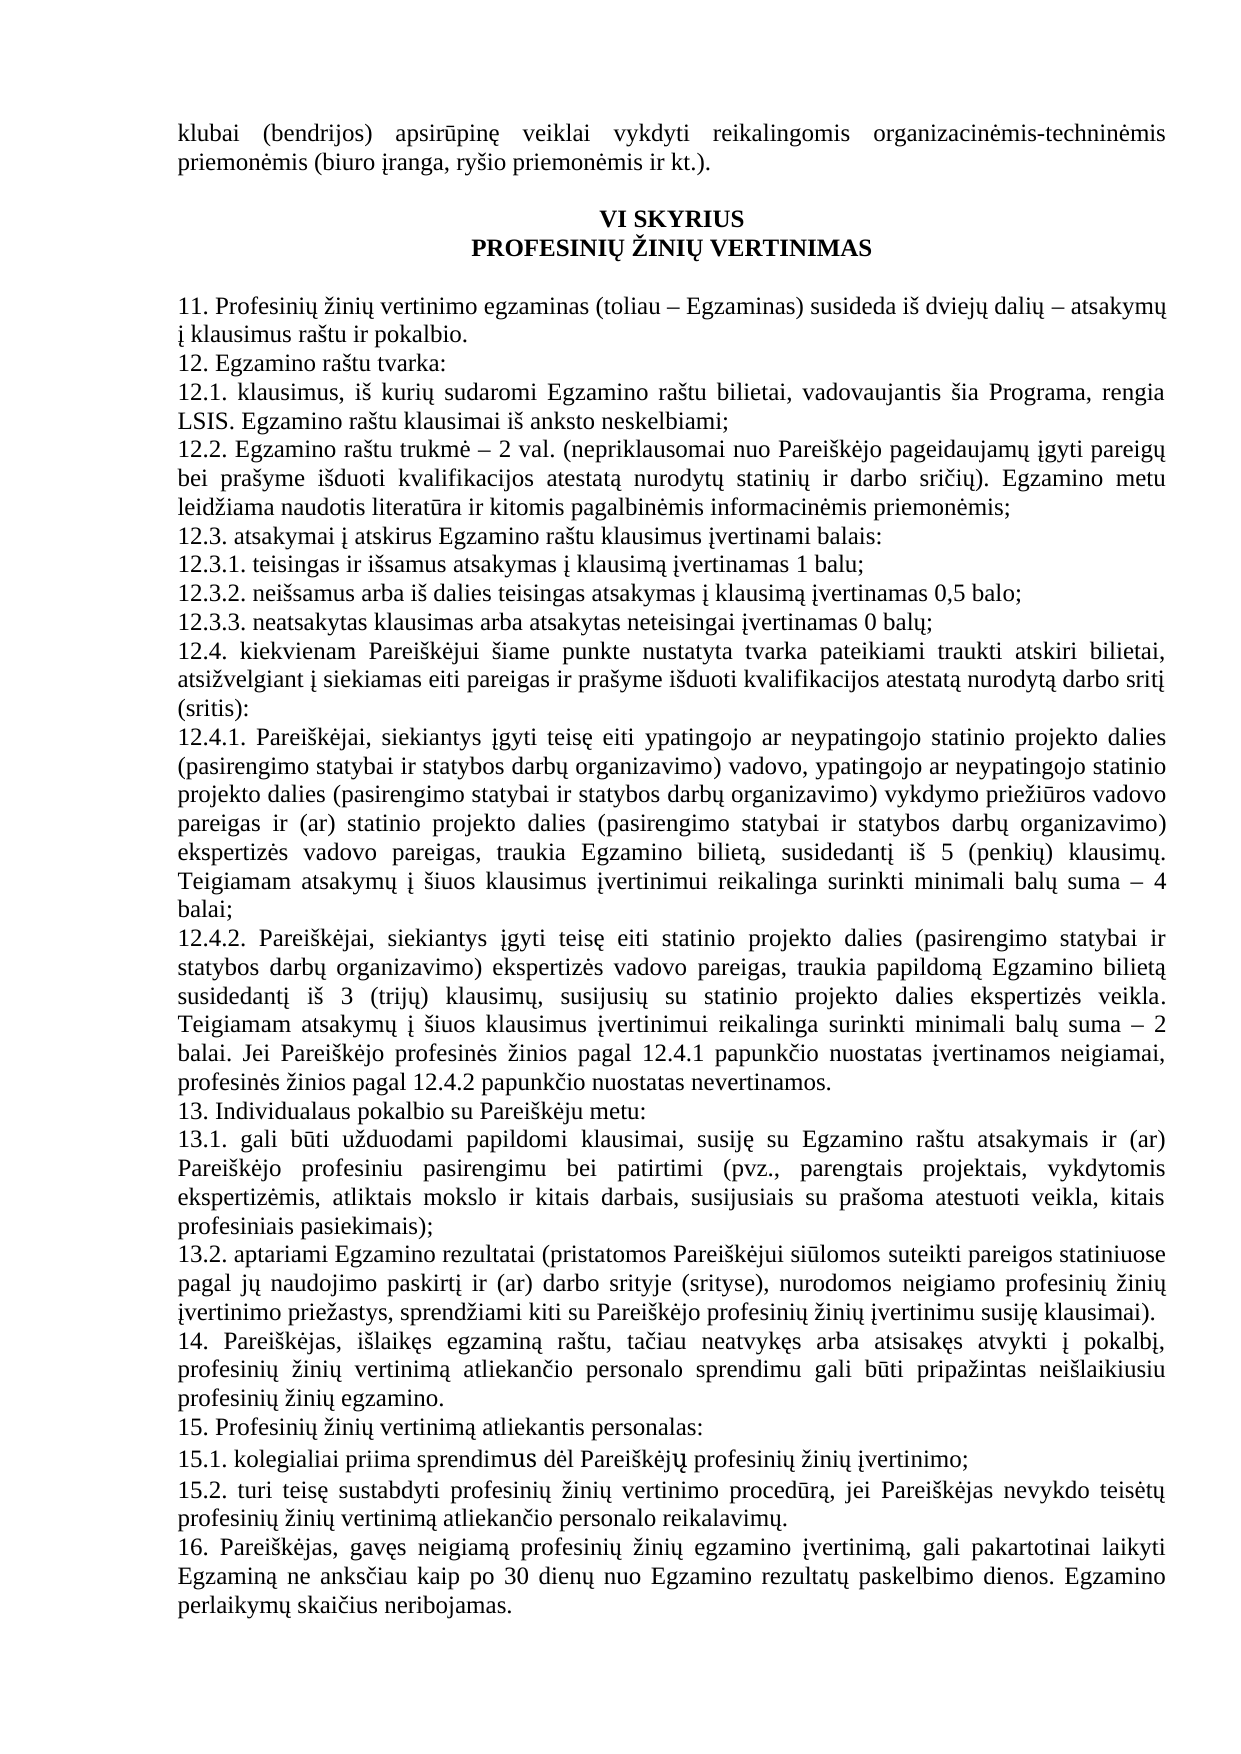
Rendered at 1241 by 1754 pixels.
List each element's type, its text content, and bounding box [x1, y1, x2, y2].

text 15.2. turi teisę sustabdyti profesinių žinių vertinimo procedūrą, jei Pareiškėjas nevykdo teisėtų profesinių žinių vertinimą atliekančio personalo reikalavimų. [177, 1475, 1166, 1532]
text 12.3. atsakymai į atskirus Egzamino raštu klausimus įvertinami balais: [177, 521, 1166, 549]
text 14. Pareiškėjas, išlaikęs egzaminą raštu, tačiau neatvykęs arba atsisakęs atvykti į pokalbį, profesinių žinių vertinimą atliekančio personalo sprendimu gali būti pripažintas neišlaikiusiu profesinių žinių egzamino. [177, 1326, 1166, 1412]
text 11. Profesinių žinių vertinimo egzaminas (toliau – Egzaminas) susideda iš dviejų dalių – atsakymų į klausimus raštu ir pokalbio. [177, 291, 1166, 348]
text 12.3.1. teisingas ir išsamus atsakymas į klausimą įvertinamas 1 balu; [177, 549, 1166, 578]
text 12.3.3. neatsakytas klausimas arba atsakytas neteisingai įvertinamas 0 balų; [177, 607, 1166, 636]
text 16. Pareiškėjas, gavęs neigiamą profesinių žinių egzamino įvertinimą, gali pakartotinai laikyti Egzaminą ne anksčiau kaip po 30 dienų nuo Egzamino rezultatų paskelbimo dienos. Egzamino perlaikymų skaičius neribojamas. [177, 1532, 1166, 1618]
text 13.2. aptariami Egzamino rezultatai (pristatomos Pareiškėjui siūlomos suteikti pareigos statiniuose pagal jų naudojimo paskirtį ir (ar) darbo srityje (srityse), nurodomos neigiamo profesinių žinių įvertinimo priežastys, sprendžiami kiti su Pareiškėjo profesinių žinių įvertinimu susiję klausimai). [177, 1239, 1166, 1326]
text PROFESINIŲ ŽINIŲ VERTINIMAS [177, 233, 1166, 262]
text 12. Egzamino raštu tvarka: [177, 348, 1166, 377]
text 12.4.2. Pareiškėjai, siekiantys įgyti teisę eiti statinio projekto dalies (pasirengimo statybai ir statybos darbų organizavimo) ekspertizės vadovo pareigas, traukia papildomą Egzamino bilietą susidedantį iš 3 (trijų) klausimų, susijusių su statinio projekto dalies ekspertizės veikla. Teigiamam atsakymų į šiuos klausimus įvertinimui reikalinga surinkti minimali balų suma – 2 balai. Jei Pareiškėjo profesinės žinios pagal 12.4.1 papunkčio nuostatas įvertinamos neigiamai, profesinės žinios pagal 12.4.2 papunkčio nuostatas nevertinamos. [177, 923, 1166, 1096]
text 15. Profesinių žinių vertinimą atliekantis personalas: [177, 1412, 1166, 1441]
text 13.1. gali būti užduodami papildomi klausimai, susiję su Egzamino raštu atsakymais ir (ar) Pareiškėjo profesiniu pasirengimu bei patirtimi (pvz., parengtais projektais, vykdytomis ekspertizėmis, atliktais mokslo ir kitais darbais, susijusiais su prašoma atestuoti veikla, kitais profesiniais pasiekimais); [177, 1124, 1166, 1239]
text 12.3.2. neišsamus arba iš dalies teisingas atsakymas į klausimą įvertinamas 0,5 balo; [177, 578, 1166, 607]
text 12.4. kiekvienam Pareiškėjui šiame punkte nustatyta tvarka pateikiami traukti atskiri bilietai, atsižvelgiant į siekiamas eiti pareigas ir prašyme išduoti kvalifikacijos atestatą nurodytą darbo sritį (sritis): [177, 636, 1166, 722]
text 12.2. Egzamino raštu trukmė – 2 val. (nepriklausomai nuo Pareiškėjo pageidaujamų įgyti pareigų bei prašyme išduoti kvalifikacijos atestatą nurodytų statinių ir darbo sričių). Egzamino metu leidžiama naudotis literatūra ir kitomis pagalbinėmis informacinėmis priemonėmis; [177, 434, 1166, 521]
text 15.1. kolegialiai priima sprendimus dėl Pareiškėjų profesinių žinių įvertinimo; [177, 1441, 1166, 1475]
text 13. Individualaus pokalbio su Pareiškėju metu: [177, 1096, 1166, 1124]
text klubai (bendrijos) apsirūpinę veiklai vykdyti reikalingomis organizacinėmis-techninėmis priemonėmis (biuro įranga, ryšio priemonėmis ir kt.). [177, 118, 1166, 176]
text VI SKYRIUS [177, 204, 1166, 233]
text 12.1. klausimus, iš kurių sudaromi Egzamino raštu bilietai, vadovaujantis šia Programa, rengia LSIS. Egzamino raštu klausimai iš anksto neskelbiami; [177, 377, 1166, 434]
text 12.4.1. Pareiškėjai, siekiantys įgyti teisę eiti ypatingojo ar neypatingojo statinio projekto dalies (pasirengimo statybai ir statybos darbų organizavimo) vadovo, ypatingojo ar neypatingojo statinio projekto dalies (pasirengimo statybai ir statybos darbų organizavimo) vykdymo priežiūros vadovo pareigas ir (ar) statinio projekto dalies (pasirengimo statybai ir statybos darbų organizavimo) ekspertizės vadovo pareigas, traukia Egzamino bilietą, susidedantį iš 5 (penkių) klausimų. Teigiamam atsakymų į šiuos klausimus įvertinimui reikalinga surinkti minimali balų suma – 4 balai; [177, 722, 1166, 923]
